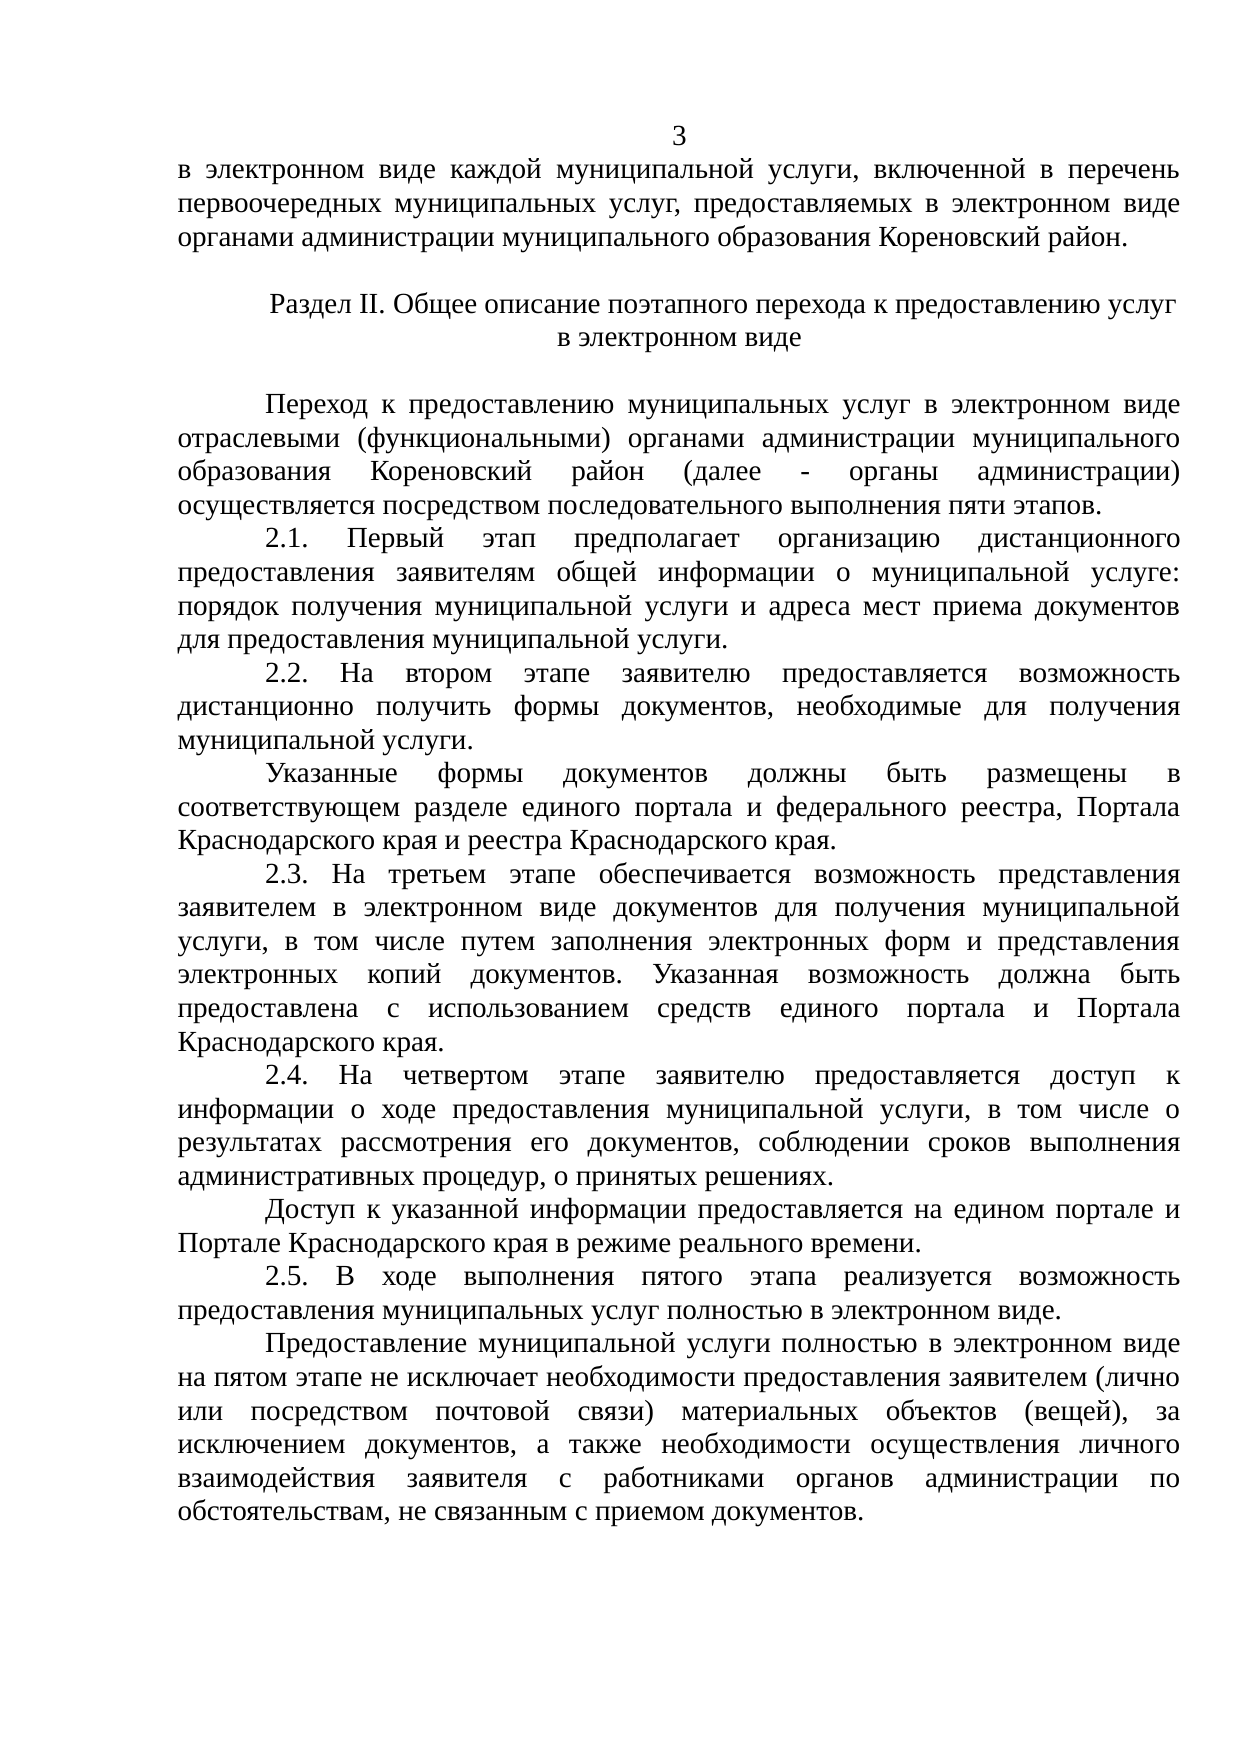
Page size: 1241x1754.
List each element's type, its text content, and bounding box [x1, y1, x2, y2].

text 2.3. На третьем этапе обеспечивается возможность представления заявителем в электронном виде документов для получения муниципальной услуги, в том числе путем заполнения электронных форм и представления электронных копий документов. Указанная возможность должна быть предоставлена с использованием средств единого портала и Портала Краснодарского края. [177, 856, 1181, 1057]
text Доступ к указанной информации предоставляется на едином портале и Портале Краснодарского края в режиме реального времени. [177, 1191, 1181, 1258]
text 2.1. Первый этап предполагает организацию дистанционного предоставления заявителям общей информации о муниципальной услуге: порядок получения муниципальной услуги и адреса мест приема документов для предоставления муниципальной услуги. [177, 521, 1181, 655]
text в электронном виде каждой муниципальной услуги, включенной в перечень первоочередных муниципальных услуг, предоставляемых в электронном виде органами администрации муниципального образования Кореновский район. [177, 152, 1181, 252]
text 2.4. На четвертом этапе заявителю предоставляется доступ к информации о ходе предоставления муниципальной услуги, в том числе о результатах рассмотрения его документов, соблюдении сроков выполнения административных процедур, о принятых решениях. [177, 1057, 1181, 1191]
text Указанные формы документов должны быть размещены в соответствующем разделе единого портала и федерального реестра, Портала Краснодарского края и реестра Краснодарского края. [177, 755, 1181, 856]
text 3 [177, 118, 1181, 152]
text 2.2. На втором этапе заявителю предоставляется возможность дистанционно получить формы документов, необходимые для получения муниципальной услуги. [177, 655, 1181, 755]
text Раздел II. Общее описание поэтапного перехода к предоставлению услуг в электронном виде [177, 286, 1181, 353]
text Переход к предоставлению муниципальных услуг в электронном виде отраслевыми (функциональными) органами администрации муниципального образования Кореновский район (далее - органы администрации) осуществляется посредством последовательного выполнения пяти этапов. [177, 386, 1181, 521]
text Предоставление муниципальной услуги полностью в электронном виде на пятом этапе не исключает необходимости предоставления заявителем (лично или посредством почтовой связи) материальных объектов (вещей), за исключением документов, а также необходимости осуществления личного взаимодействия заявителя с работниками органов администрации по обстоятельствам, не связанным с приемом документов. [177, 1326, 1181, 1527]
text 2.5. В ходе выполнения пятого этапа реализуется возможность предоставления муниципальных услуг полностью в электронном виде. [177, 1258, 1181, 1326]
